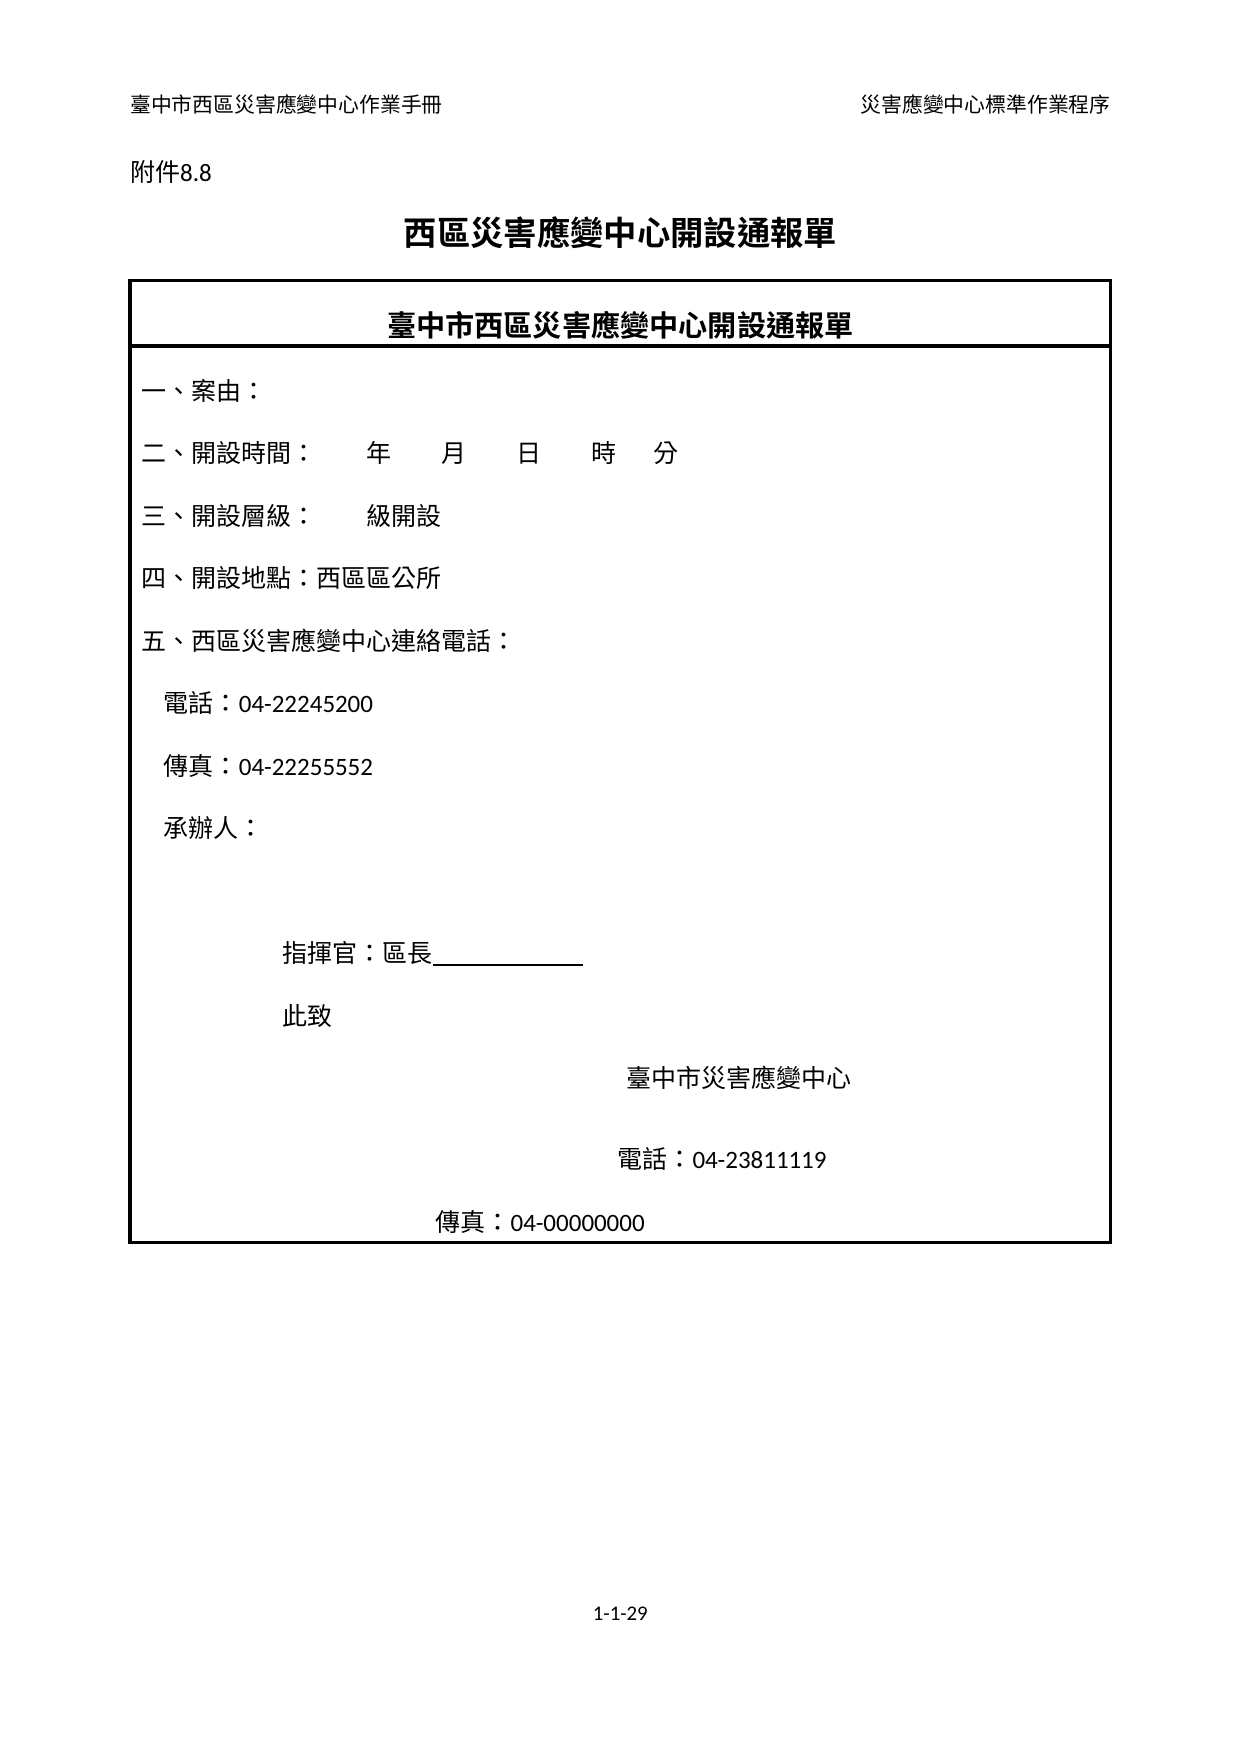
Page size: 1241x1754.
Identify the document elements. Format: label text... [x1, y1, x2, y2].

table_cell 一、案由： 二、開設時間： 年 月 日 時 分 三、開設層級： 級開設 四、開設地點：西區區公所 五、西區災害應變中心連絡電話： 電話：04-22245200 傳真：04-22255552 承辦人： 指揮官：區長 此致 臺中市災害應變中心 電話：04-23811119 傳真：04-00000000 [132, 348, 1109, 1241]
text 西區災害應變中心開設通報單 [130, 206, 1110, 254]
text 附件8.8 [130, 152, 1112, 188]
table_header 臺中市西區災害應變中心開設通報單 [132, 282, 1109, 344]
